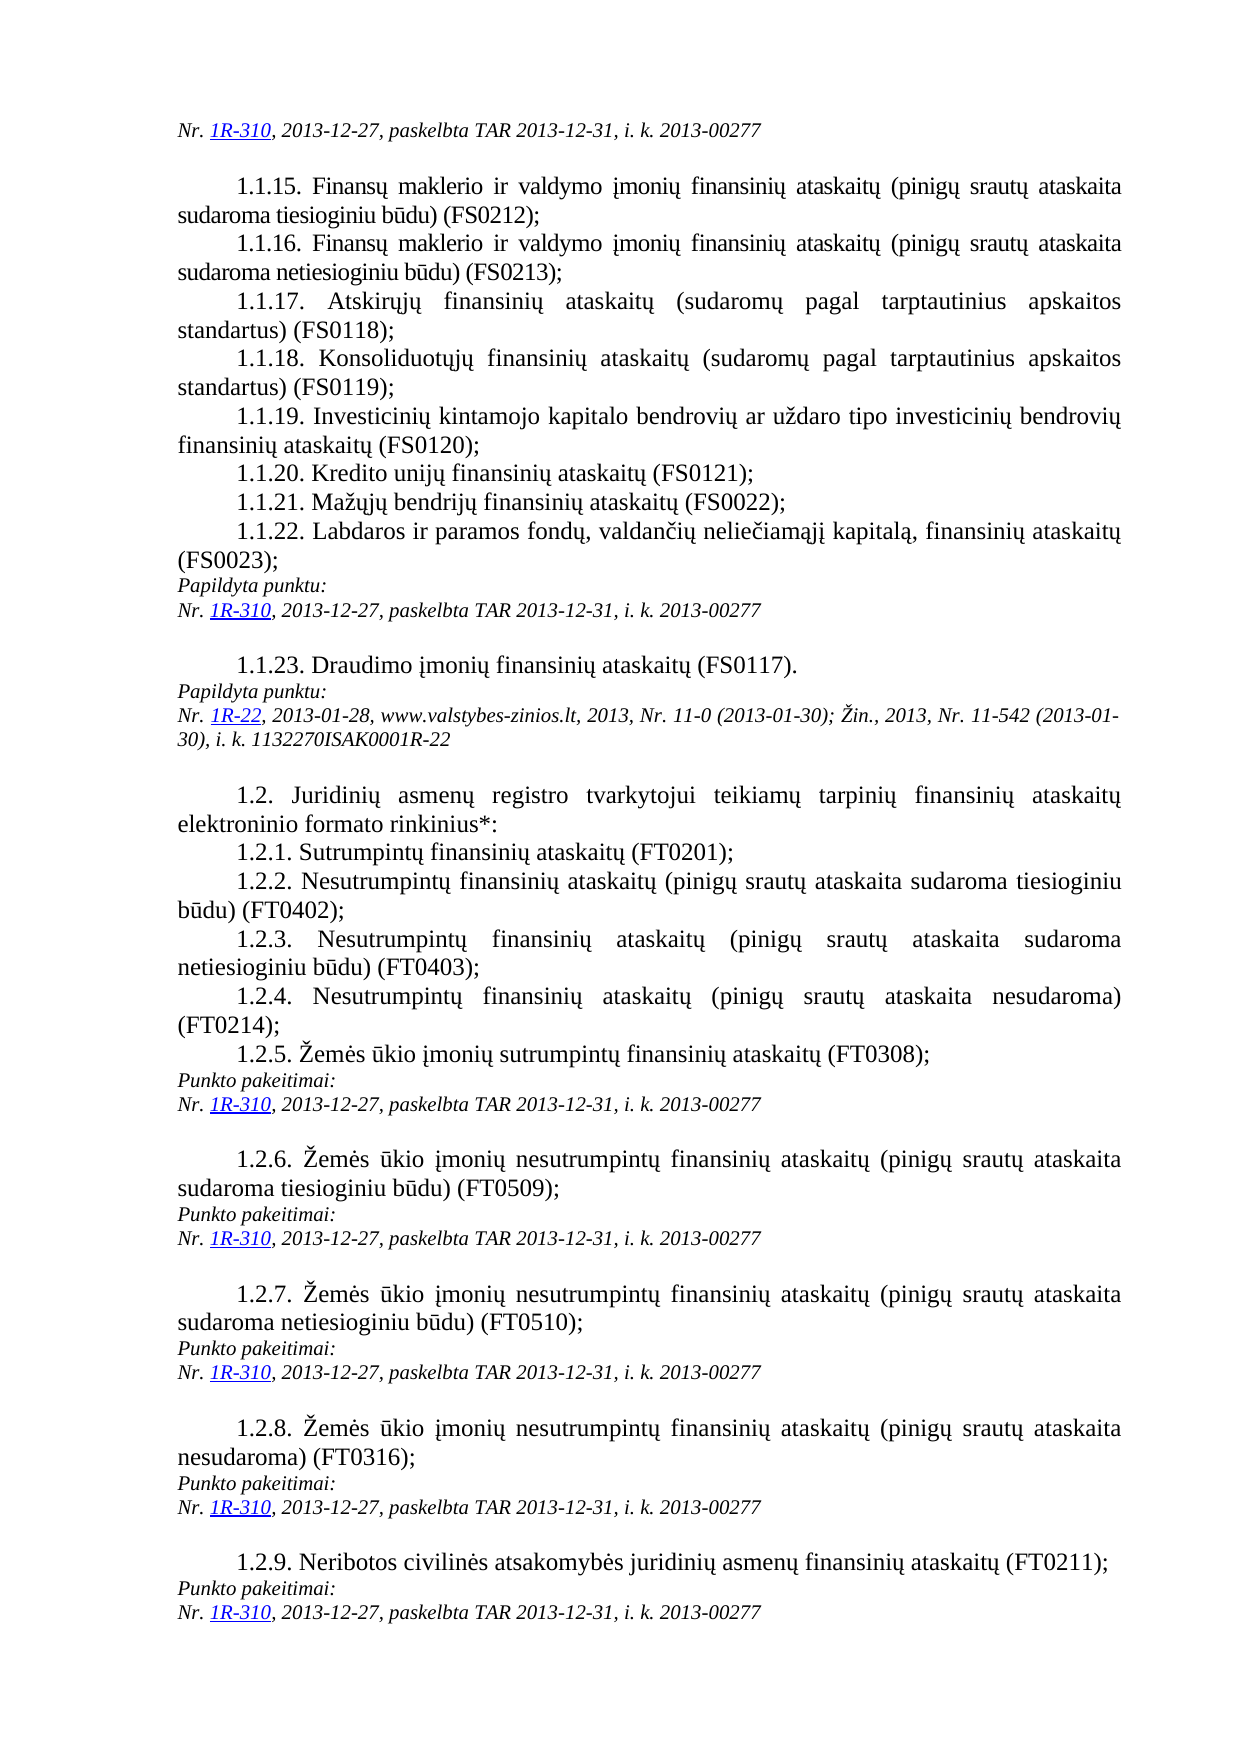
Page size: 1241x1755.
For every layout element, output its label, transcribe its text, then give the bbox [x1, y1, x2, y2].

text 1.1.20. Kredito unijų finansinių ataskaitų (FS0121); [177, 458, 1122, 487]
text 1.2.5. Žemės ūkio įmonių sutrumpintų finansinių ataskaitų (FT0308); [177, 1039, 1122, 1067]
text 1.2.9. Neribotos civilinės atsakomybės juridinių asmenų finansinių ataskaitų (FT0211); [177, 1547, 1122, 1576]
text 1.2. Juridinių asmenų registro tvarkytojui teikiamų tarpinių finansinių ataskaitų elektroninio formato rinkinius*: [177, 780, 1122, 837]
text Punkto pakeitimai: [177, 1202, 1122, 1226]
text 1.1.19. Investicinių kintamojo kapitalo bendrovių ar uždaro tipo investicinių bendrovių finansinių ataskaitų (FS0120); [177, 401, 1122, 458]
text 1.2.1. Sutrumpintų finansinių ataskaitų (FT0201); [177, 837, 1122, 866]
text 1.1.15. Finansų maklerio ir valdymo įmonių finansinių ataskaitų (pinigų srautų ataskaita sudaroma tiesioginiu būdu) (FS0212); [177, 171, 1122, 228]
text Nr. 1R-310, 2013-12-27, paskelbta TAR 2013-12-31, i. k. 2013-00277 [177, 118, 1122, 142]
text Papildyta punktu: [177, 573, 1122, 597]
text 1.1.16. Finansų maklerio ir valdymo įmonių finansinių ataskaitų (pinigų srautų ataskaita sudaroma netiesioginiu būdu) (FS0213); [177, 228, 1122, 286]
text Punkto pakeitimai: [177, 1336, 1122, 1360]
text 1.2.2. Nesutrumpintų finansinių ataskaitų (pinigų srautų ataskaita sudaroma tiesioginiu būdu) (FT0402); [177, 866, 1122, 924]
text 1.2.8. Žemės ūkio įmonių nesutrumpintų finansinių ataskaitų (pinigų srautų ataskaita nesudaroma) (FT0316); [177, 1413, 1122, 1471]
text 1.2.4. Nesutrumpintų finansinių ataskaitų (pinigų srautų ataskaita nesudaroma) (FT0214); [177, 981, 1122, 1039]
text Nr. 1R-310, 2013-12-27, paskelbta TAR 2013-12-31, i. k. 2013-00277 [177, 1092, 1122, 1116]
text 1.1.23. Draudimo įmonių finansinių ataskaitų (FS0117). [177, 650, 1122, 679]
text Nr. 1R-310, 2013-12-27, paskelbta TAR 2013-12-31, i. k. 2013-00277 [177, 1600, 1122, 1624]
text 1.2.6. Žemės ūkio įmonių nesutrumpintų finansinių ataskaitų (pinigų srautų ataskaita sudaroma tiesioginiu būdu) (FT0509); [177, 1144, 1122, 1202]
text 1.2.3. Nesutrumpintų finansinių ataskaitų (pinigų srautų ataskaita sudaroma netiesioginiu būdu) (FT0403); [177, 924, 1122, 981]
text Nr. 1R-22, 2013-01-28, www.valstybes-zinios.lt, 2013, Nr. 11-0 (2013-01-30); Žin., 2013, Nr. 11-542 (2013-01-30), i. k. 1132270ISAK0001R-22 [177, 703, 1122, 751]
text Nr. 1R-310, 2013-12-27, paskelbta TAR 2013-12-31, i. k. 2013-00277 [177, 1360, 1122, 1384]
text Punkto pakeitimai: [177, 1471, 1122, 1495]
text 1.2.7. Žemės ūkio įmonių nesutrumpintų finansinių ataskaitų (pinigų srautų ataskaita sudaroma netiesioginiu būdu) (FT0510); [177, 1279, 1122, 1336]
text Nr. 1R-310, 2013-12-27, paskelbta TAR 2013-12-31, i. k. 2013-00277 [177, 1226, 1122, 1250]
text 1.1.22. Labdaros ir paramos fondų, valdančių neliečiamąjį kapitalą, finansinių ataskaitų (FS0023); [177, 516, 1122, 573]
text 1.1.21. Mažųjų bendrijų finansinių ataskaitų (FS0022); [177, 487, 1122, 516]
text Punkto pakeitimai: [177, 1067, 1122, 1092]
text Nr. 1R-310, 2013-12-27, paskelbta TAR 2013-12-31, i. k. 2013-00277 [177, 1495, 1122, 1519]
text Nr. 1R-310, 2013-12-27, paskelbta TAR 2013-12-31, i. k. 2013-00277 [177, 597, 1122, 622]
text Papildyta punktu: [177, 679, 1122, 703]
text 1.1.17. Atskirųjų finansinių ataskaitų (sudaromų pagal tarptautinius apskaitos standartus) (FS0118); [177, 286, 1122, 343]
text 1.1.18. Konsoliduotųjų finansinių ataskaitų (sudaromų pagal tarptautinius apskaitos standartus) (FS0119); [177, 343, 1122, 401]
text Punkto pakeitimai: [177, 1576, 1122, 1600]
